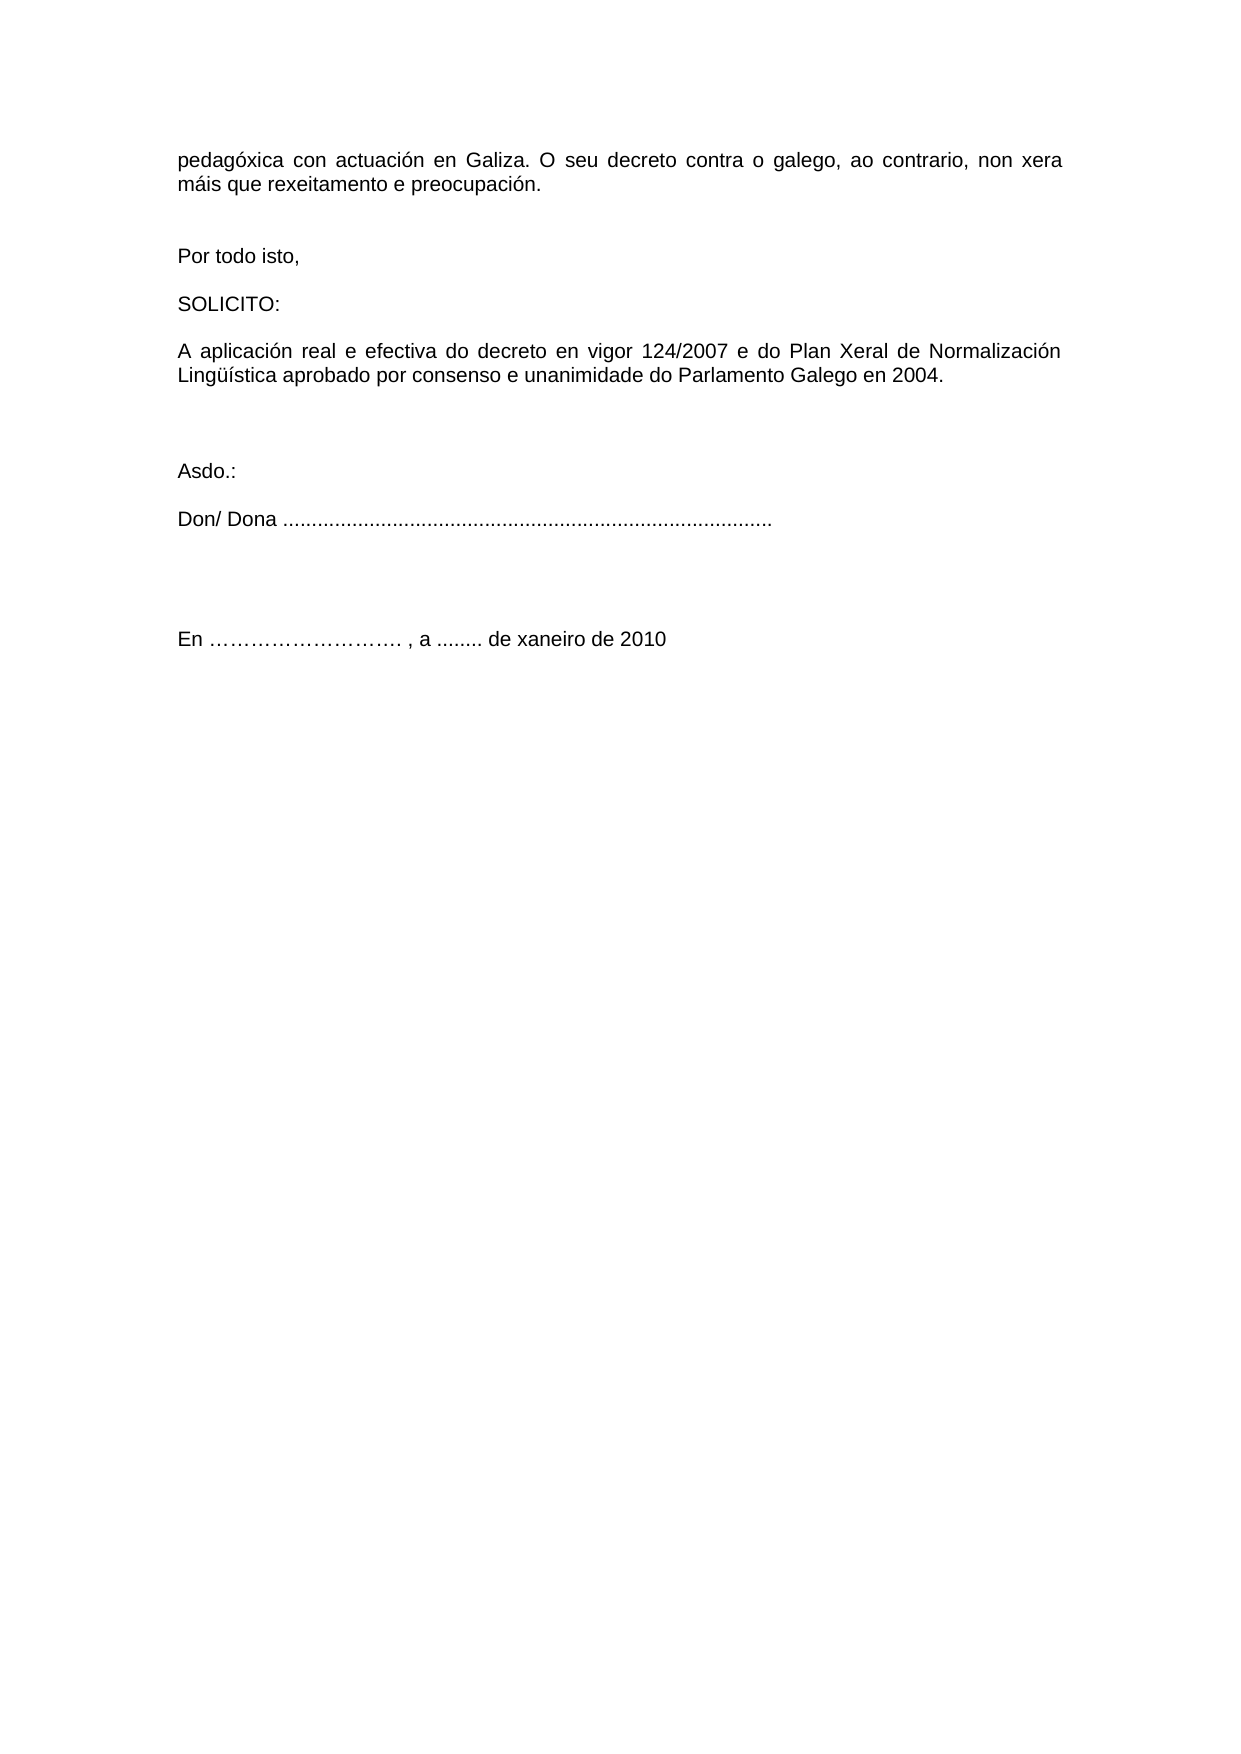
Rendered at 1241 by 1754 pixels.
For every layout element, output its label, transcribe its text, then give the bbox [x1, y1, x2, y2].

text Por todo isto, [177, 243, 1063, 267]
text A aplicación real e efectiva do decreto en vigor 124/2007 e do Plan Xeral de Normalización Lingüística aprobado por consenso e unanimidade do Parlamento Galego en 2004. [177, 339, 1063, 387]
text En ………………………. , a ........ de xaneiro de 2010 [177, 627, 1063, 651]
text Don/ Dona ..................................................................................... [177, 507, 1063, 531]
text Asdo.: [177, 459, 1063, 483]
text pedagóxica con actuación en Galiza. O seu decreto contra o galego, ao contrario, non xera máis que rexeitamento e preocupación. [177, 148, 1063, 196]
text SOLICITO: [177, 291, 1063, 315]
